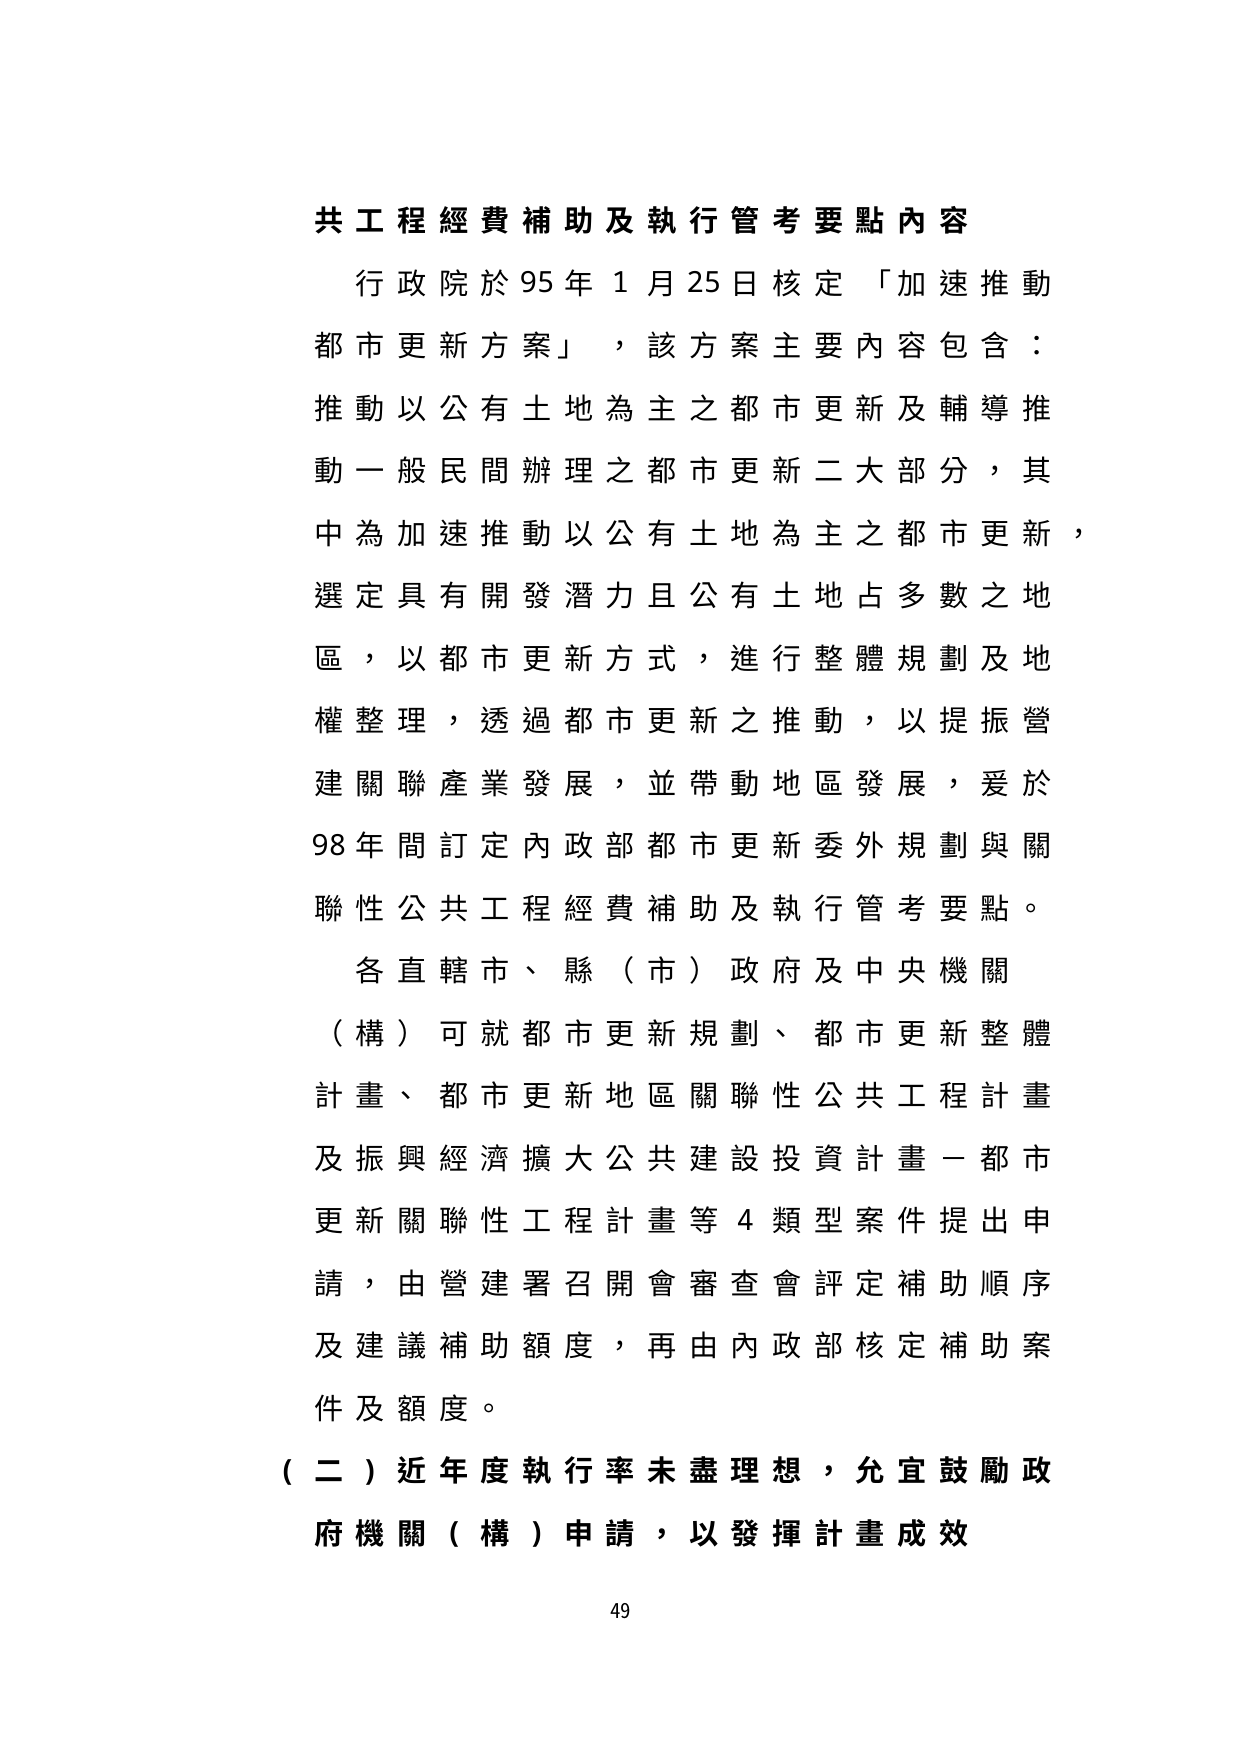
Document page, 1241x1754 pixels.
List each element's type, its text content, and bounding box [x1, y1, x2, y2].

text 行政院於95年1月25日核定「加速推動都市更新方案」，該方案主要內容包含：推動以公有土地為主之都市更新及輔導推動一般民間辦理之都市更新二大部分，其中為加速推動以公有土地為主之都市更新，選定具有開發潛力且公有土地占多數之地區，以都市更新方式，進行整體規劃及地權整理，透過都市更新之推動，以提振營建關聯產業發展，並帶動地區發展，爰於98年間訂定內政部都市更新委外規劃與關聯性公共工程經費補助及執行管考要點。 [271, 240, 1058, 927]
text 共工程經費補助及執行管考要點內容 [242, 177, 1058, 240]
text (二)近年度執行率未盡理想，允宜鼓勵政府機關(構)申請，以發揮計畫成效 [242, 1427, 1058, 1552]
text 各直轄市、縣（市）政府及中央機關（構）可就都市更新規劃、都市更新整體計畫、都市更新地區關聯性公共工程計畫及振興經濟擴大公共建設投資計畫－都市更新關聯性工程計畫等4類型案件提出申請，由營建署召開會審查會評定補助順序及建議補助額度，再由內政部核定補助案件及額度。 [271, 927, 1058, 1427]
